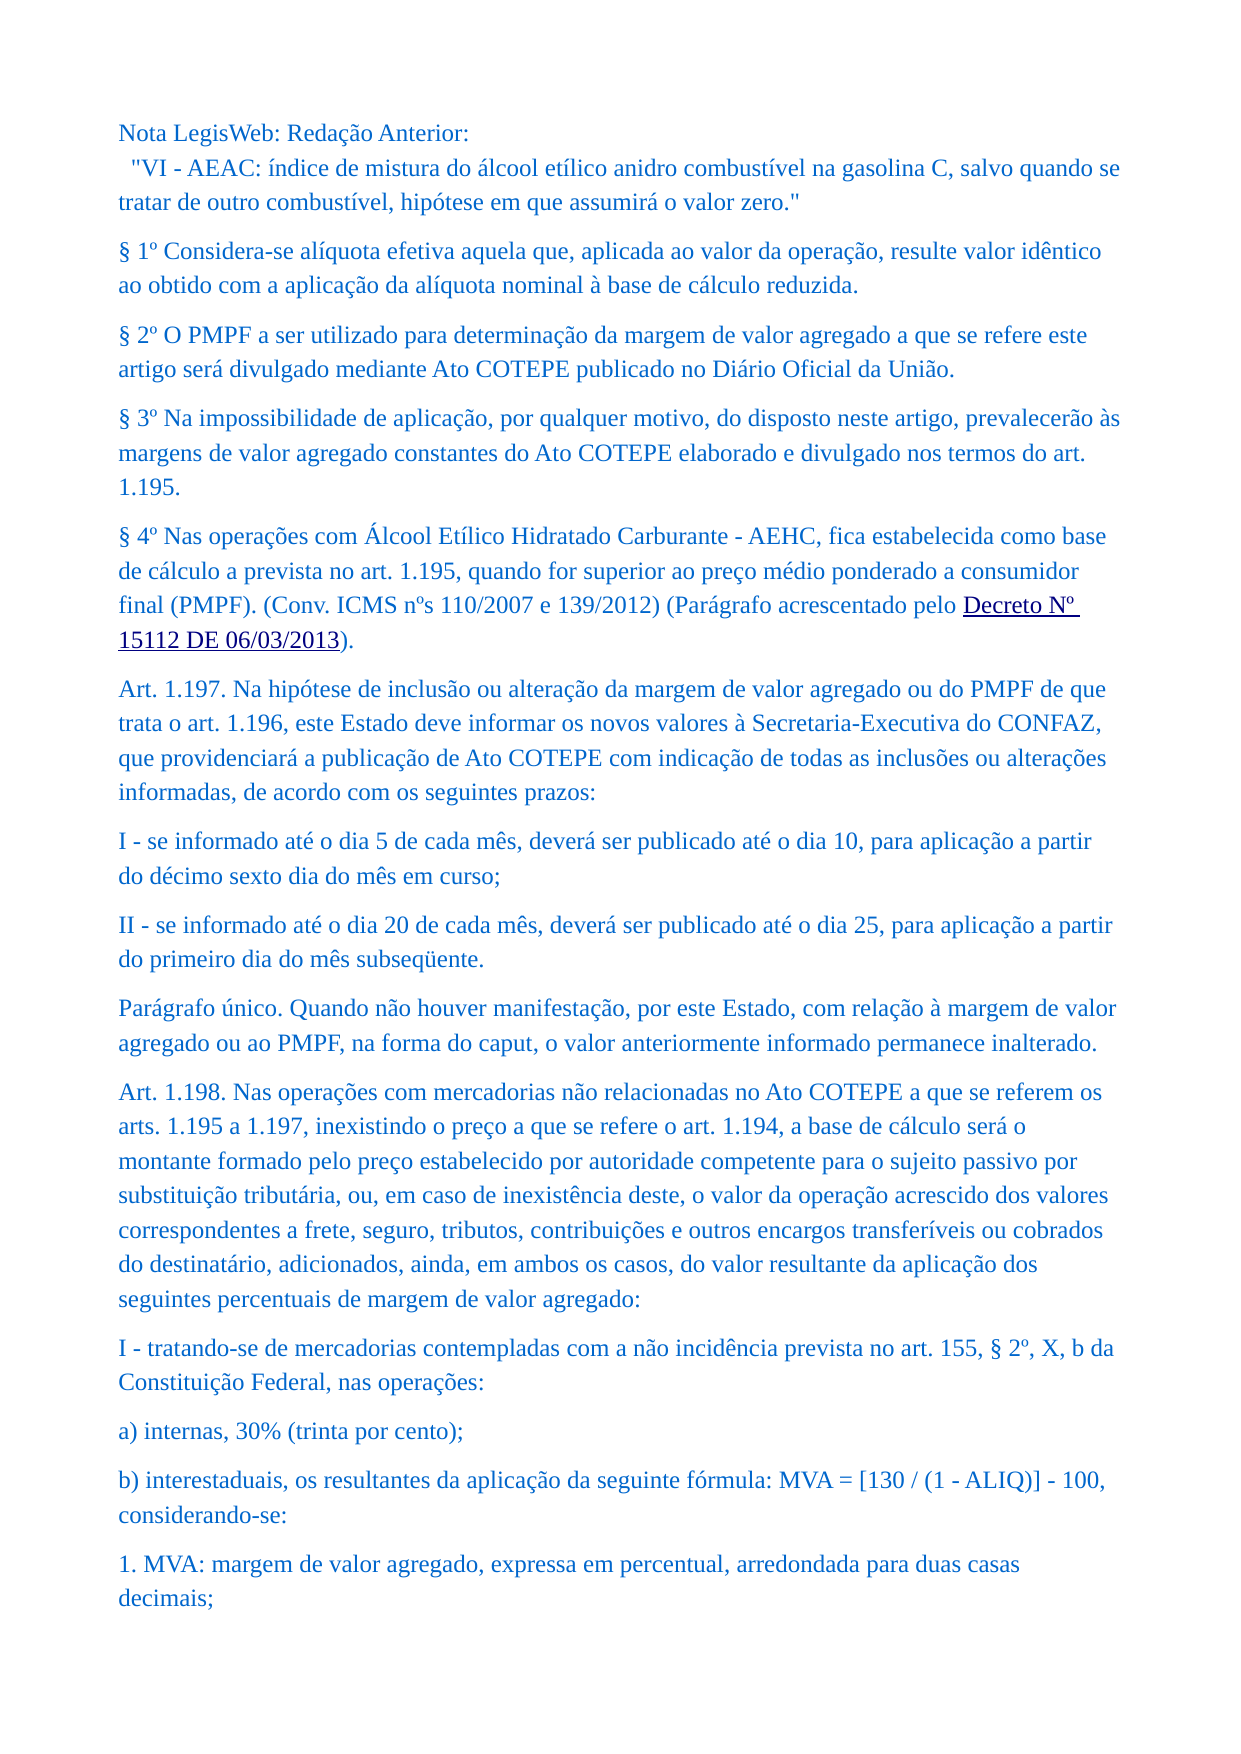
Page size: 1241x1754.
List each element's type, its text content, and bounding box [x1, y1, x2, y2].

text § 2º O PMPF a ser utilizado para determinação da margem de valor agregado a que se refere este artigo será divulgado mediante Ato COTEPE publicado no Diário Oficial da União. [118, 320, 1122, 383]
text b) interestaduais, os resultantes da aplicação da seguinte fórmula: MVA = [130 / (1 - ALIQ)] - 100, considerando-se: [118, 1465, 1122, 1529]
text § 4º Nas operações com Álcool Etílico Hidratado Carburante - AEHC, fica estabelecida como base de cálculo a prevista no art. 1.195, quando for superior ao preço médio ponderado a consumidor final (PMPF). (Conv. ICMS nºs 110/2007 e 139/2012) (Parágrafo acrescentado pelo Decreto Nº 15112 DE 06/03/2013). [118, 521, 1122, 653]
text 1. MVA: margem de valor agregado, expressa em percentual, arredondada para duas casas decimais; [118, 1549, 1122, 1612]
text § 1º Considera-se alíquota efetiva aquela que, aplicada ao valor da operação, resulte valor idêntico ao obtido com a aplicação da alíquota nominal à base de cálculo reduzida. [118, 236, 1122, 299]
text Nota LegisWeb: Redação Anterior: "VI - AEAC: índice de mistura do álcool etílico anidro combustível na gasolina C, salvo quando se tratar de outro combustível, hipótese em que assumirá o valor zero." [118, 118, 1122, 216]
text § 3º Na impossibilidade de aplicação, por qualquer motivo, do disposto neste artigo, prevalecerão às margens de valor agregado constantes do Ato COTEPE elaborado e divulgado nos termos do art. 1.195. [118, 403, 1122, 501]
text I - tratando-se de mercadorias contempladas com a não incidência prevista no art. 155, § 2º, X, b da Constituição Federal, nas operações: [118, 1333, 1122, 1396]
text I - se informado até o dia 5 de cada mês, deverá ser publicado até o dia 10, para aplicação a partir do décimo sexto dia do mês em curso; [118, 826, 1122, 889]
text II - se informado até o dia 20 de cada mês, deverá ser publicado até o dia 25, para aplicação a partir do primeiro dia do mês subseqüente. [118, 910, 1122, 973]
text Parágrafo único. Quando não houver manifestação, por este Estado, com relação à margem de valor agregado ou ao PMPF, na forma do caput, o valor anteriormente informado permanece inalterado. [118, 993, 1122, 1057]
text a) internas, 30% (trinta por cento); [118, 1416, 1122, 1445]
text Art. 1.197. Na hipótese de inclusão ou alteração da margem de valor agregado ou do PMPF de que trata o art. 1.196, este Estado deve informar os novos valores à Secretaria-Executiva do CONFAZ, que providenciará a publicação de Ato COTEPE com indicação de todas as inclusões ou alterações informadas, de acordo com os seguintes prazos: [118, 674, 1122, 806]
text Art. 1.198. Nas operações com mercadorias não relacionadas no Ato COTEPE a que se referem os arts. 1.195 a 1.197, inexistindo o preço a que se refere o art. 1.194, a base de cálculo será o montante formado pelo preço estabelecido por autoridade competente para o sujeito passivo por substituição tributária, ou, em caso de inexistência deste, o valor da operação acrescido dos valores correspondentes a frete, seguro, tributos, contribuições e outros encargos transferíveis ou cobrados do destinatário, adicionados, ainda, em ambos os casos, do valor resultante da aplicação dos seguintes percentuais de margem de valor agregado: [118, 1077, 1122, 1312]
